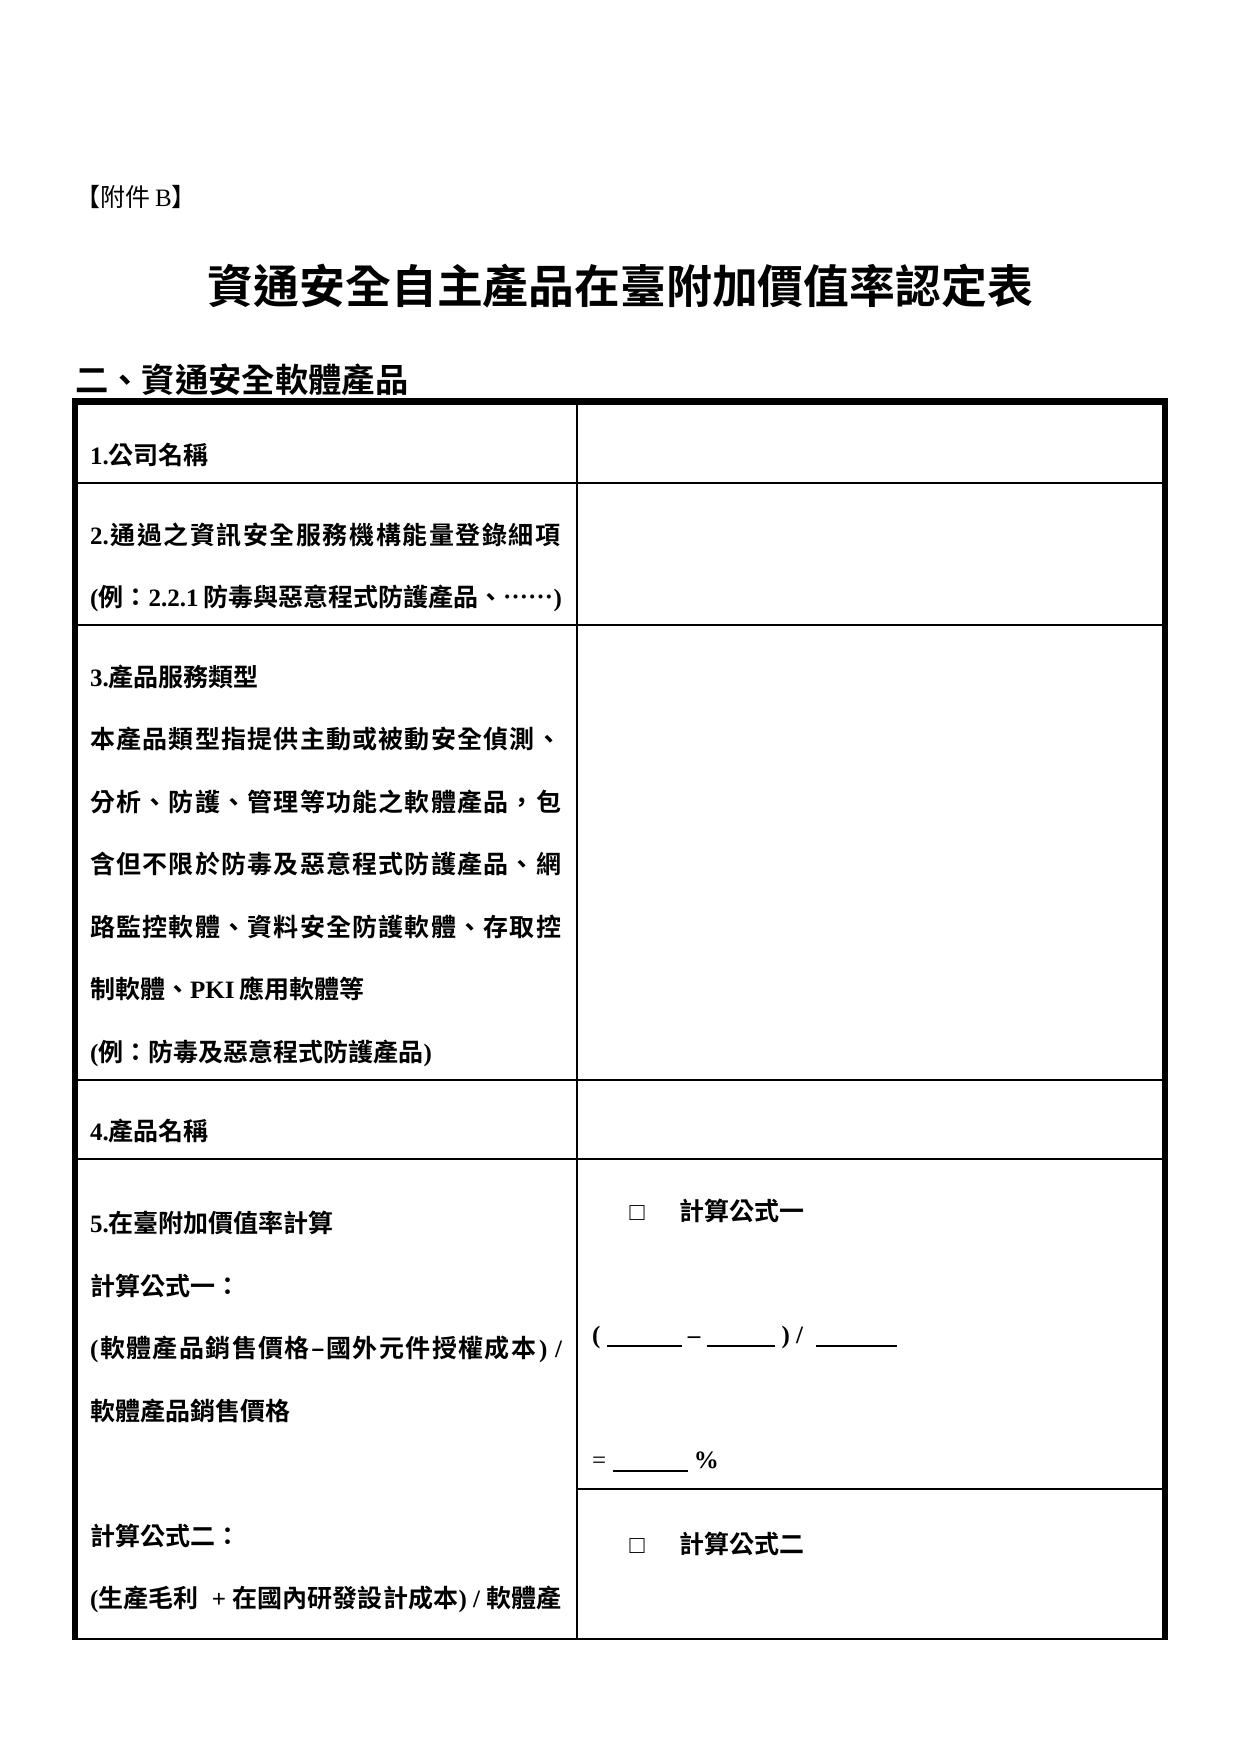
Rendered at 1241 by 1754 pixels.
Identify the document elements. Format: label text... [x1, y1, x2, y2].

text 二、資通安全軟體產品 [75, 336, 1165, 398]
table_cell 2.通過之資訊安全服務機構能量登錄細項(例：2.2.1防毒與惡意程式防護產品、……) [78, 484, 576, 624]
table_cell [578, 1081, 1162, 1158]
table_header 1.公司名稱 [78, 405, 576, 482]
table_cell [578, 626, 1162, 1079]
table_cell 計算公式一 ( – ) / = % [578, 1160, 1162, 1488]
table_cell 5.在臺附加價值率計算 計算公式一： (軟體產品銷售價格–國外元件授權成本) / 軟體產品銷售價格 計算公式二： (生產毛利 + 在國內研發設計成本) / 軟體產 [78, 1160, 576, 1638]
table_cell 4.產品名稱 [78, 1081, 576, 1158]
table_cell 3.產品服務類型 本產品類型指提供主動或被動安全偵測、分析、防護、管理等功能之軟體產品，包含但不限於防毒及惡意程式防護產品、網路監控軟體、資料安全防護軟體、存取控制軟體、PKI應用軟體等 (例：防毒及惡意程式防護產品) [78, 626, 576, 1079]
table_header [578, 405, 1162, 482]
table_cell [578, 484, 1162, 624]
text 資通安全自主產品在臺附加價值率認定表 [75, 251, 1165, 317]
table_cell 計算公式二 ( + ) / = % [578, 1490, 1162, 1638]
text 【附件B】 [75, 177, 1165, 213]
